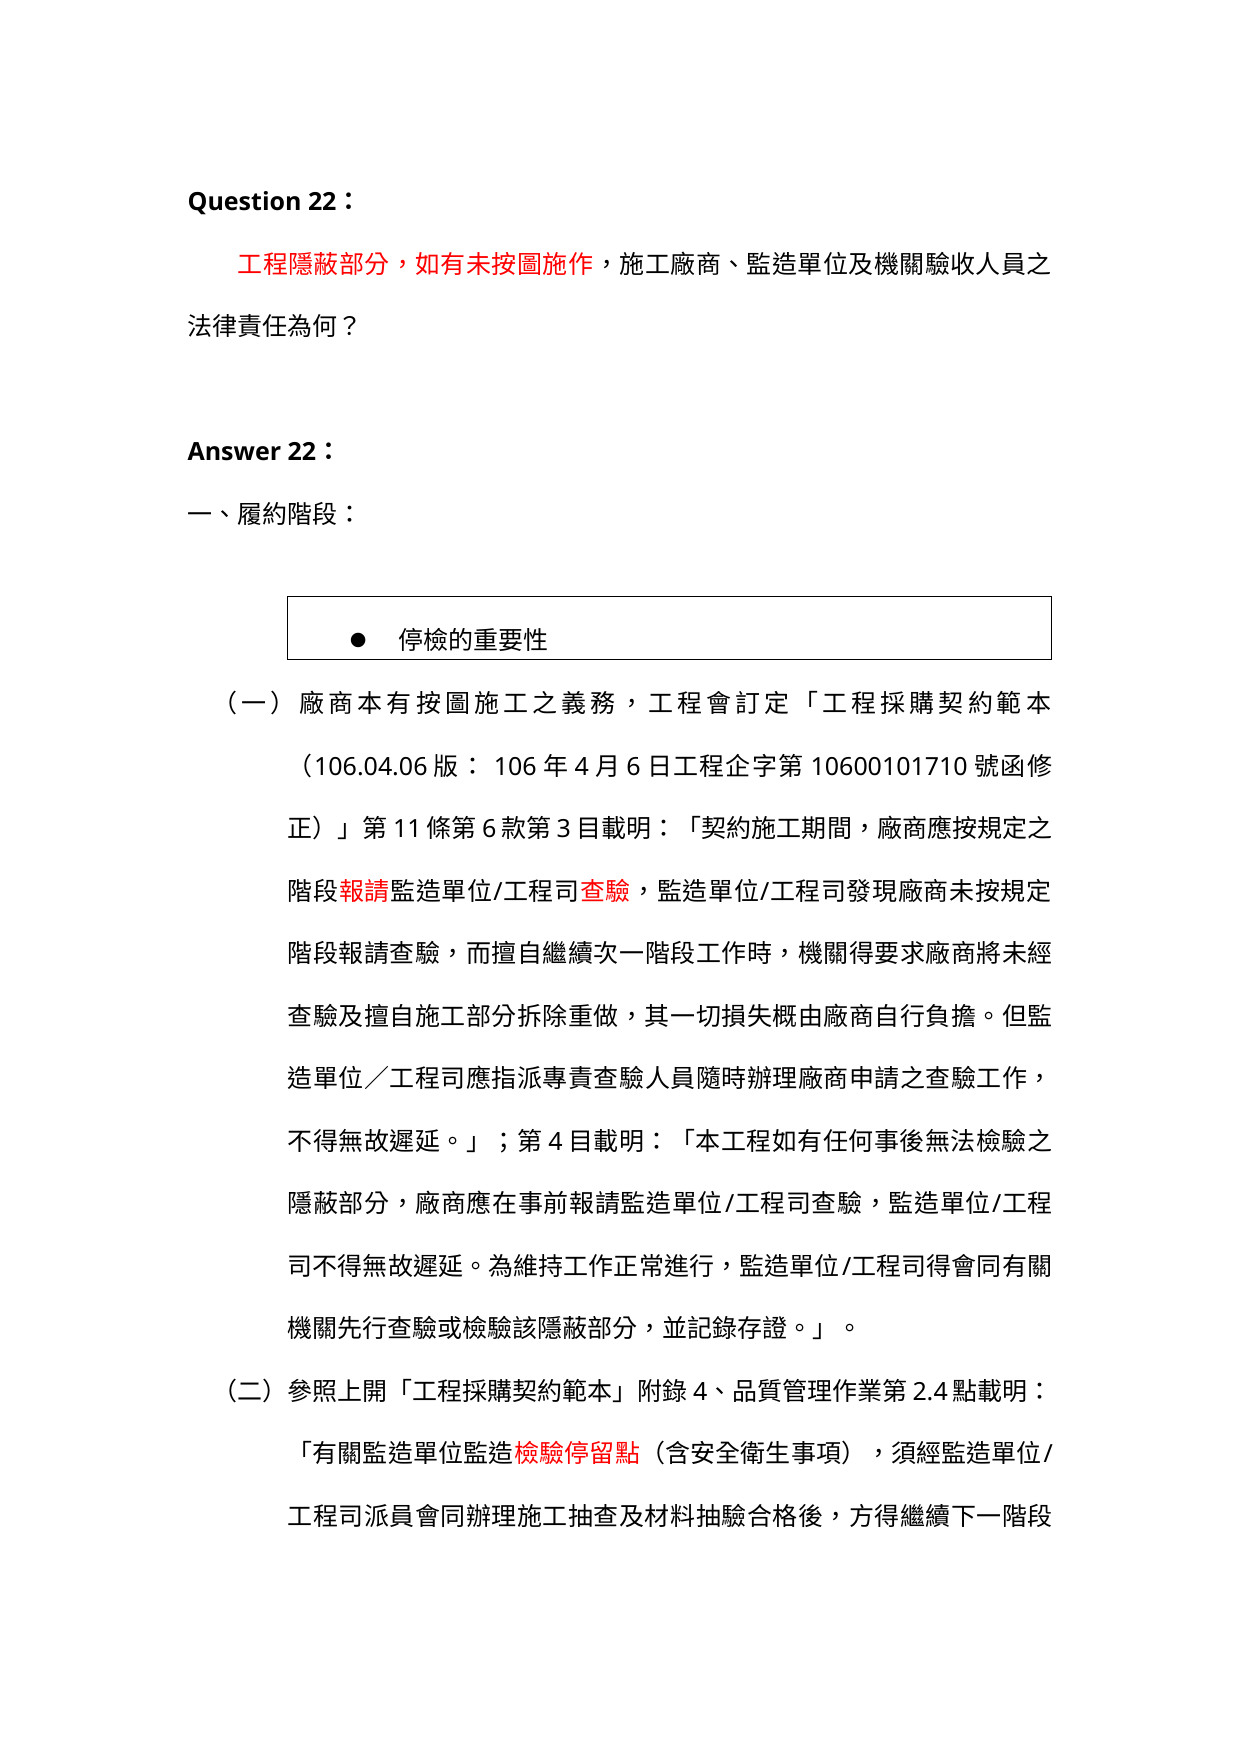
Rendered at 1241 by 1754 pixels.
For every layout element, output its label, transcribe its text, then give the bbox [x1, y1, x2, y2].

text 一、履約階段： [187, 471, 1053, 533]
text （二）參照上開「工程採購契約範本」附錄4、品質管理作業第2.4點載明：「有關監造單位監造檢驗停留點（含安全衛生事項），須經監造單位/工程司派員會同辦理施工抽查及材料抽驗合格後，方得繼續下一階段 [212, 1348, 1053, 1535]
table_header 停檢的重要性 [288, 597, 1051, 659]
text 工程隱蔽部分，如有未按圖施作，施工廠商、監造單位及機關驗收人員之法律責任為何？ [187, 221, 1053, 346]
text Question 22： [187, 158, 1053, 221]
text （一）廠商本有按圖施工之義務，工程會訂定「工程採購契約範本（106.04.06版： 106年4月6日工程企字第10600101710號函修正）」第11條第6款第3目載明：「契約施工期間，廠商應按規定之階段報請監造單位/工程司查驗，監造單位/工程司發現廠商未按規定階段報請查驗，而擅自繼續次一階段工作時，機關得要求廠商將未經查驗及擅自施工部分拆除重做，其一切損失概由廠商自行負擔。但監造單位／工程司應指派專責查驗人員隨時辦理廠商申請之查驗工作，不得無故遲延。」；第4目載明：「本工程如有任何事後無法檢驗之隱蔽部分，廠商應在事前報請監造單位/工程司查驗，監造單位/工程司不得無故遲延。為維持工作正常進行，監造單位/工程司得會同有關機關先行查驗或檢驗該隱蔽部分，並記錄存證。」。 [212, 660, 1053, 1348]
text Answer 22： [187, 408, 1053, 471]
